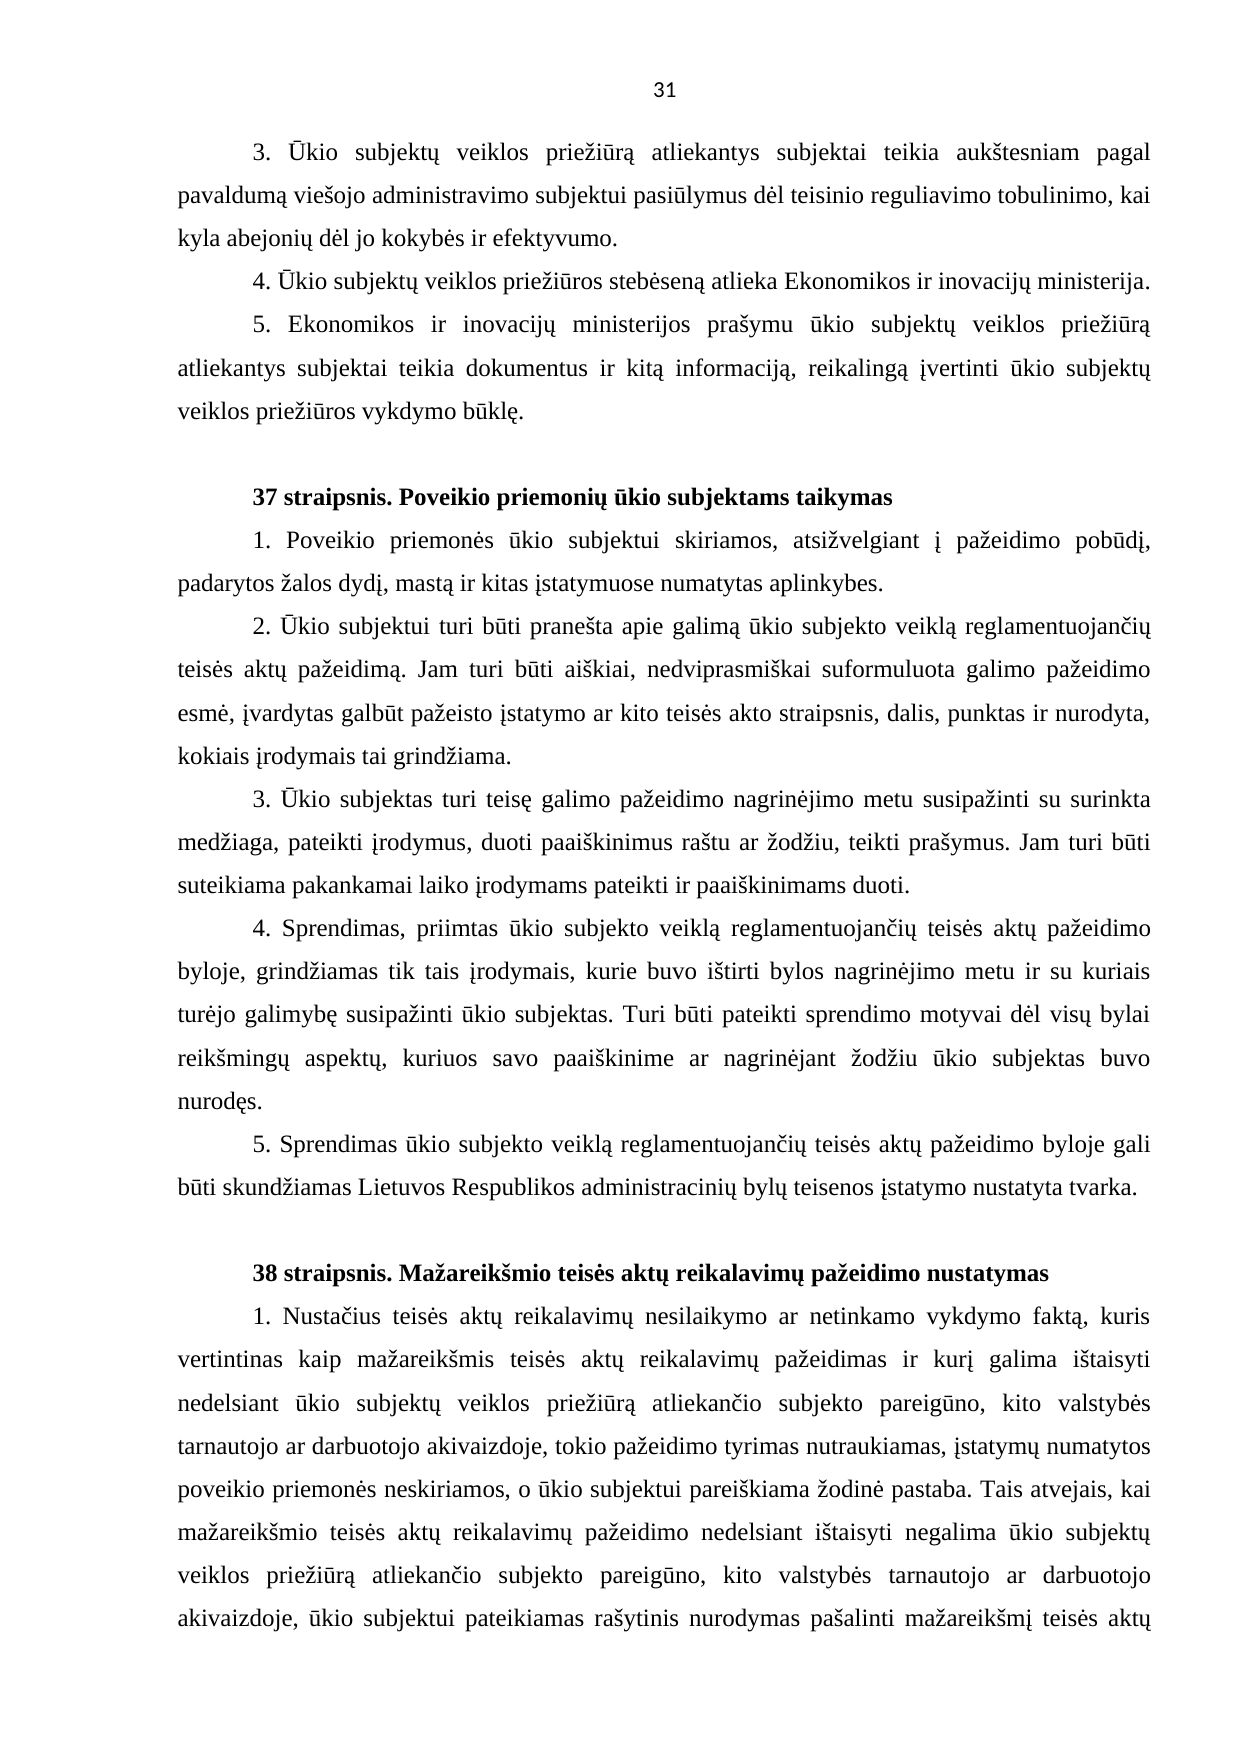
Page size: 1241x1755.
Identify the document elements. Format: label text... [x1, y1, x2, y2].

text 3. Ūkio subjektų veiklos priežiūrą atliekantys subjektai teikia aukštesniam pagal pavaldumą viešojo administravimo subjektui pasiūlymus dėl teisinio reguliavimo tobulinimo, kai kyla abejonių dėl jo kokybės ir efektyvumo. [177, 137, 1152, 252]
text 38 straipsnis. Mažareikšmio teisės aktų reikalavimų pažeidimo nustatymas [177, 1258, 1152, 1287]
text 4. Sprendimas, priimtas ūkio subjekto veiklą reglamentuojančių teisės aktų pažeidimo byloje, grindžiamas tik tais įrodymais, kurie buvo ištirti bylos nagrinėjimo metu ir su kuriais turėjo galimybę susipažinti ūkio subjektas. Turi būti pateikti sprendimo motyvai dėl visų bylai reikšmingų aspektų, kuriuos savo paaiškinime ar nagrinėjant žodžiu ūkio subjektas buvo nurodęs. [177, 913, 1152, 1114]
text 4. Ūkio subjektų veiklos priežiūros stebėseną atlieka Ekonomikos ir inovacijų ministerija. [177, 266, 1152, 295]
text 37 straipsnis. Poveikio priemonių ūkio subjektams taikymas [177, 482, 1152, 511]
text 1. Poveikio priemonės ūkio subjektui skiriamos, atsižvelgiant į pažeidimo pobūdį, padarytos žalos dydį, mastą ir kitas įstatymuose numatytas aplinkybes. [177, 525, 1152, 597]
text 5. Ekonomikos ir inovacijų ministerijos prašymu ūkio subjektų veiklos priežiūrą atliekantys subjektai teikia dokumentus ir kitą informaciją, reikalingą įvertinti ūkio subjektų veiklos priežiūros vykdymo būklę. [177, 309, 1152, 424]
text 3. Ūkio subjektas turi teisę galimo pažeidimo nagrinėjimo metu susipažinti su surinkta medžiaga, pateikti įrodymus, duoti paaiškinimus raštu ar žodžiu, teikti prašymus. Jam turi būti suteikiama pakankamai laiko įrodymams pateikti ir paaiškinimams duoti. [177, 784, 1152, 899]
text 2. Ūkio subjektui turi būti pranešta apie galimą ūkio subjekto veiklą reglamentuojančių teisės aktų pažeidimą. Jam turi būti aiškiai, nedviprasmiškai suformuluota galimo pažeidimo esmė, įvardytas galbūt pažeisto įstatymo ar kito teisės akto straipsnis, dalis, punktas ir nurodyta, kokiais įrodymais tai grindžiama. [177, 611, 1152, 769]
text 5. Sprendimas ūkio subjekto veiklą reglamentuojančių teisės aktų pažeidimo byloje gali būti skundžiamas Lietuvos Respublikos administracinių bylų teisenos įstatymo nustatyta tvarka. [177, 1129, 1152, 1201]
text 1. Nustačius teisės aktų reikalavimų nesilaikymo ar netinkamo vykdymo faktą, kuris vertintinas kaip mažareikšmis teisės aktų reikalavimų pažeidimas ir kurį galima ištaisyti nedelsiant ūkio subjektų veiklos priežiūrą atliekančio subjekto pareigūno, kito valstybės tarnautojo ar darbuotojo akivaizdoje, tokio pažeidimo tyrimas nutraukiamas, įstatymų numatytos poveikio priemonės neskiriamos, o ūkio subjektui pareiškiama žodinė pastaba. Tais atvejais, kai mažareikšmio teisės aktų reikalavimų pažeidimo nedelsiant ištaisyti negalima ūkio subjektų veiklos priežiūrą atliekančio subjekto pareigūno, kito valstybės tarnautojo ar darbuotojo akivaizdoje, ūkio subjektui pateikiamas rašytinis nurodymas pašalinti mažareikšmį teisės aktų [177, 1301, 1152, 1632]
